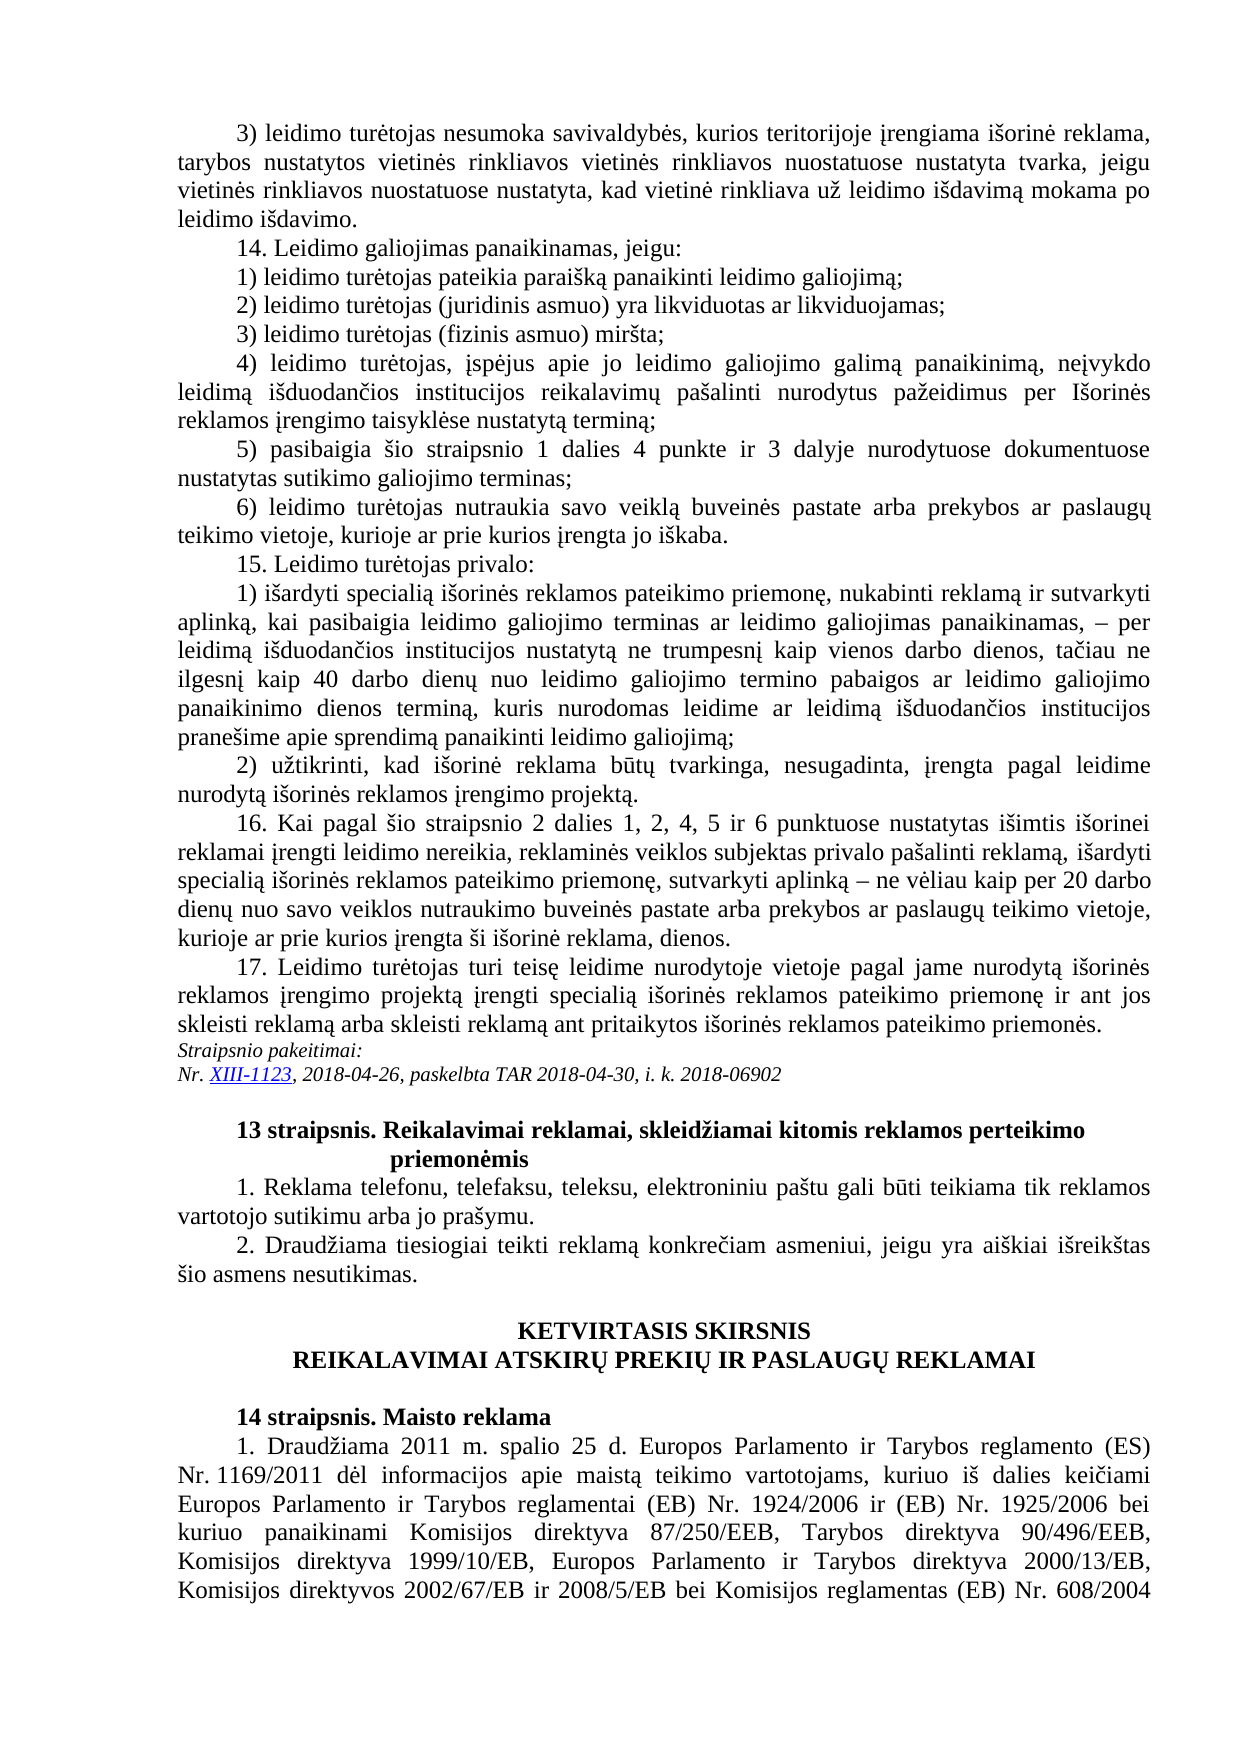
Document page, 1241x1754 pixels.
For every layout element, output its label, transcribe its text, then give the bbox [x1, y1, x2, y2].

text 2. Draudžiama tiesiogiai teikti reklamą konkrečiam asmeniui, jeigu yra aiškiai išreikštas šio asmens nesutikimas. [177, 1230, 1152, 1287]
text 1) leidimo turėtojas pateikia paraišką panaikinti leidimo galiojimą; [177, 262, 1152, 291]
text 15. Leidimo turėtojas privalo: [177, 549, 1152, 578]
text 2) leidimo turėtojas (juridinis asmuo) yra likviduotas ar likviduojamas; [177, 291, 1152, 319]
text 2) užtikrinti, kad išorinė reklama būtų tvarkinga, nesugadinta, įrengta pagal leidime nurodytą išorinės reklamos įrengimo projektą. [177, 751, 1152, 808]
text 17. Leidimo turėtojas turi teisę leidime nurodytoje vietoje pagal jame nurodytą išorinės reklamos įrengimo projektą įrengti specialią išorinės reklamos pateikimo priemonę ir ant jos skleisti reklamą arba skleisti reklamą ant pritaikytos išorinės reklamos pateikimo priemonės. [177, 952, 1152, 1038]
text 1) išardyti specialią išorinės reklamos pateikimo priemonę, nukabinti reklamą ir sutvarkyti aplinką, kai pasibaigia leidimo galiojimo terminas ar leidimo galiojimas panaikinamas, – per leidimą išduodančios institucijos nustatytą ne trumpesnį kaip vienos darbo dienos, tačiau ne ilgesnį kaip 40 darbo dienų nuo leidimo galiojimo termino pabaigos ar leidimo galiojimo panaikinimo dienos terminą, kuris nurodomas leidime ar leidimą išduodančios institucijos pranešime apie sprendimą panaikinti leidimo galiojimą; [177, 578, 1152, 751]
text 3) leidimo turėtojas (fizinis asmuo) miršta; [177, 319, 1152, 348]
text 13 straipsnis. Reikalavimai reklamai, skleidžiamai kitomis reklamos perteikimo priemonėmis [236, 1115, 1152, 1172]
text 3) leidimo turėtojas nesumoka savivaldybės, kurios teritorijoje įrengiama išorinė reklama, tarybos nustatytos vietinės rinkliavos vietinės rinkliavos nuostatuose nustatyta tvarka, jeigu vietinės rinkliavos nuostatuose nustatyta, kad vietinė rinkliava už leidimo išdavimą mokama po leidimo išdavimo. [177, 118, 1152, 233]
text 14. Leidimo galiojimas panaikinamas, jeigu: [177, 233, 1152, 262]
text Straipsnio pakeitimai: [177, 1038, 1152, 1062]
text 5) pasibaigia šio straipsnio 1 dalies 4 punkte ir 3 dalyje nurodytuose dokumentuose nustatytas sutikimo galiojimo terminas; [177, 434, 1152, 492]
text REIKALAVIMAI ATSKIRŲ PREKIŲ IR PASLAUGŲ REKLAMAI [177, 1345, 1152, 1374]
text 4) leidimo turėtojas, įspėjus apie jo leidimo galiojimo galimą panaikinimą, neįvykdo leidimą išduodančios institucijos reikalavimų pašalinti nurodytus pažeidimus per Išorinės reklamos įrengimo taisyklėse nustatytą terminą; [177, 348, 1152, 434]
text Nr. XIII-1123, 2018-04-26, paskelbta TAR 2018-04-30, i. k. 2018-06902 [177, 1062, 1152, 1086]
text 14 straipsnis. Maisto reklama [177, 1402, 1152, 1431]
text 16. Kai pagal šio straipsnio 2 dalies 1, 2, 4, 5 ir 6 punktuose nustatytas išimtis išorinei reklamai įrengti leidimo nereikia, reklaminės veiklos subjektas privalo pašalinti reklamą, išardyti specialią išorinės reklamos pateikimo priemonę, sutvarkyti aplinką – ne vėliau kaip per 20 darbo dienų nuo savo veiklos nutraukimo buveinės pastate arba prekybos ar paslaugų teikimo vietoje, kurioje ar prie kurios įrengta ši išorinė reklama, dienos. [177, 808, 1152, 952]
text KETVIRTASIS SKIRSNIS [177, 1316, 1152, 1345]
text 6) leidimo turėtojas nutraukia savo veiklą buveinės pastate arba prekybos ar paslaugų teikimo vietoje, kurioje ar prie kurios įrengta jo iškaba. [177, 492, 1152, 549]
text 1. Draudžiama 2011 m. spalio 25 d. Europos Parlamento ir Tarybos reglamento (ES) Nr. 1169/2011 dėl informacijos apie maistą teikimo vartotojams, kuriuo iš dalies keičiami Europos Parlamento ir Tarybos reglamentai (EB) Nr. 1924/2006 ir (EB) Nr. 1925/2006 bei kuriuo panaikinami Komisijos direktyva 87/250/EEB, Tarybos direktyva 90/496/EEB, Komisijos direktyva 1999/10/EB, Europos Parlamento ir Tarybos direktyva 2000/13/EB, Komisijos direktyvos 2002/67/EB ir 2008/5/EB bei Komisijos reglamentas (EB) Nr. 608/2004 [177, 1431, 1152, 1604]
text 1. Reklama telefonu, telefaksu, teleksu, elektroniniu paštu gali būti teikiama tik reklamos vartotojo sutikimu arba jo prašymu. [177, 1172, 1152, 1230]
